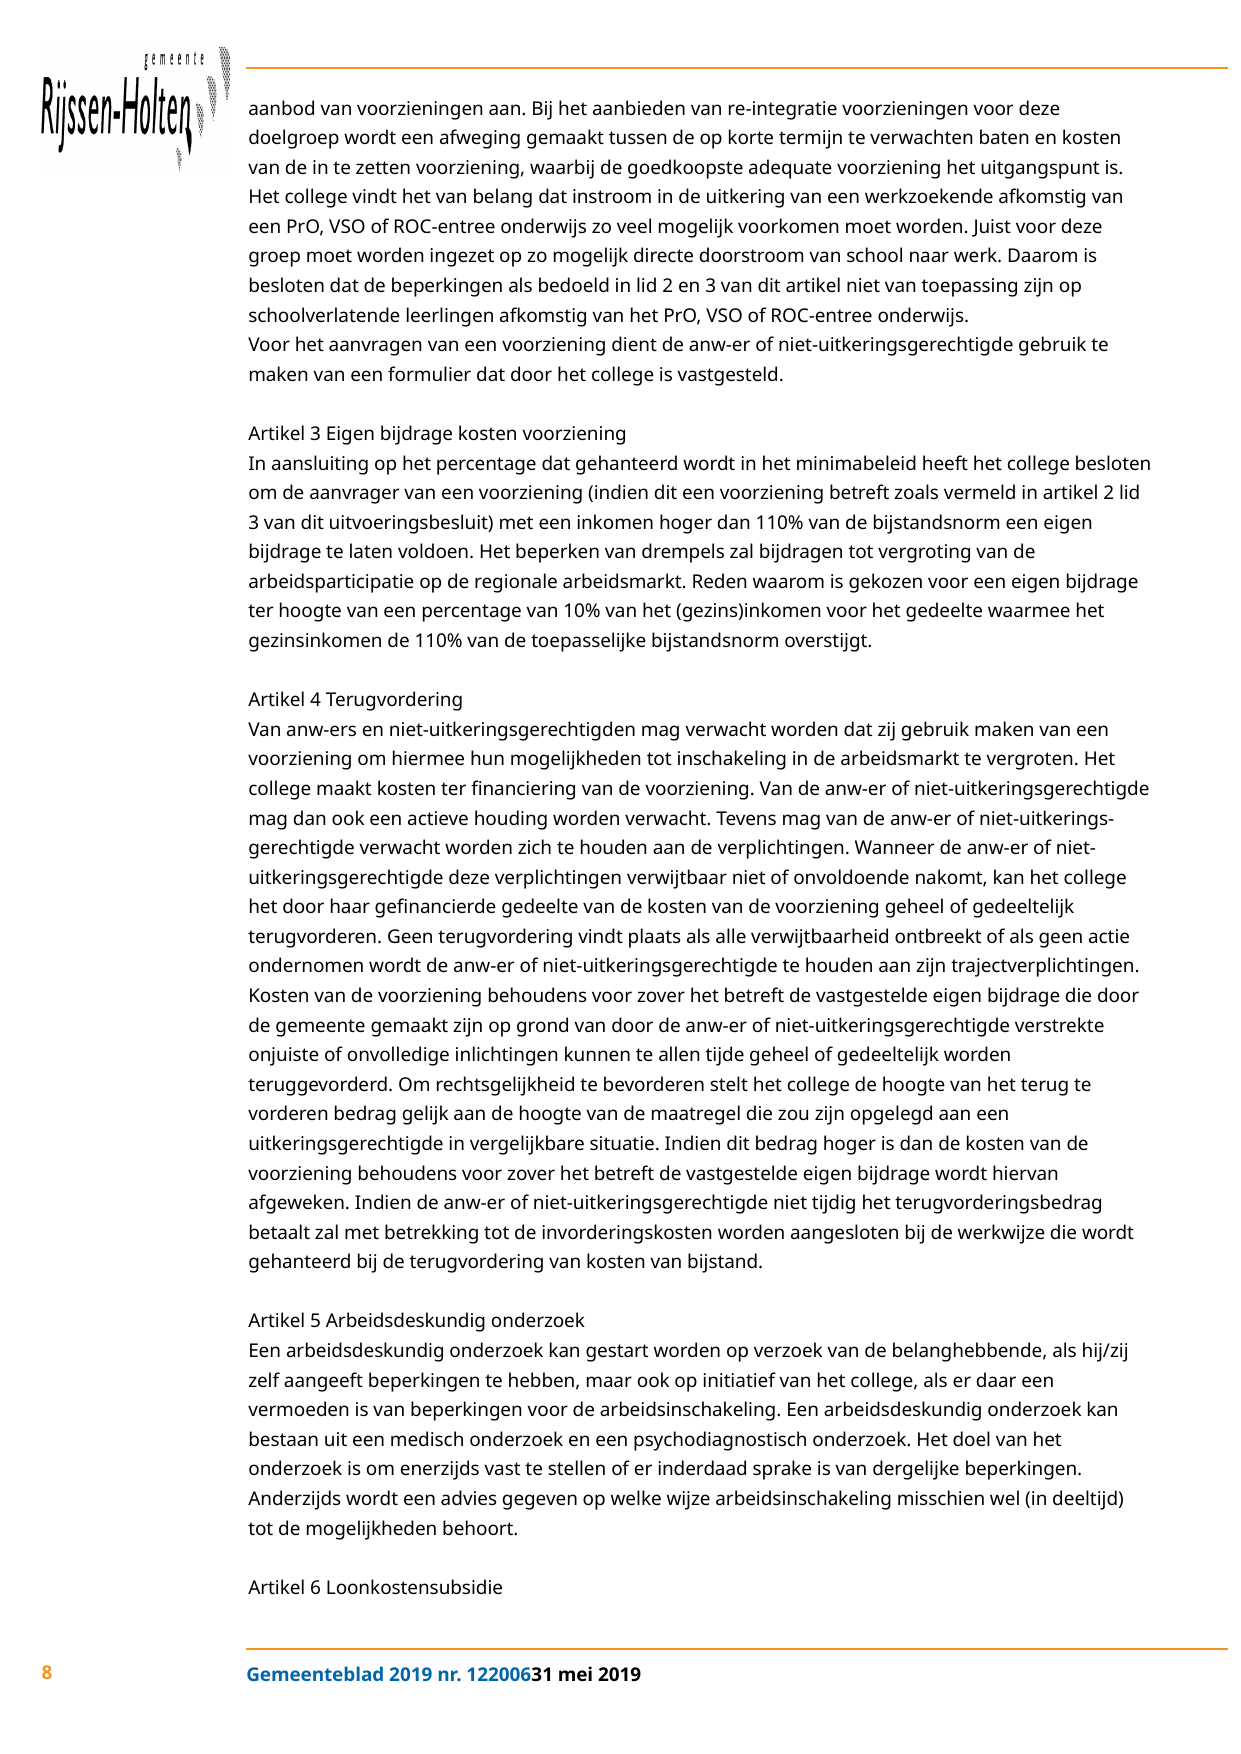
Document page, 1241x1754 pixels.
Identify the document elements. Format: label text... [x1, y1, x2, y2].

text In aansluiting op het percentage dat gehanteerd wordt in het minimabeleid heeft het college besloten om de aanvrager van een voorziening (indien dit een voorziening betreft zoals vermeld in artikel 2 lid 3 van dit uitvoeringsbesluit) met een inkomen hoger dan 110% van de bijstandsnorm een eigen bijdrage te laten voldoen. Het beperken van drempels zal bijdragen tot vergroting van de arbeidsparticipatie op de regionale arbeidsmarkt. Reden waarom is gekozen voor een eigen bijdrage ter hoogte van een percentage van 10% van het (gezins)inkomen voor het gedeelte waarmee het gezinsinkomen de 110% van de toepasselijke bijstandsnorm overstijgt. [248, 450, 1152, 653]
picture [41, 47, 231, 172]
text Artikel 3 Eigen bijdrage kosten voorziening [248, 420, 1152, 446]
text Een arbeidsdeskundig onderzoek kan gestart worden op verzoek van de belanghebbende, als hij/zij zelf aangeeft beperkingen te hebben, maar ook op initiatief van het college, als er daar een vermoeden is van beperkingen voor de arbeidsinschakeling. Een arbeidsdeskundig onderzoek kan bestaan uit een medisch onderzoek en een psychodiagnostisch onderzoek. Het doel van het onderzoek is om enerzijds vast te stellen of er inderdaad sprake is van dergelijke beperkingen. Anderzijds wordt een advies gegeven op welke wijze arbeidsinschakeling misschien wel (in deeltijd) tot de mogelijkheden behoort. [248, 1337, 1152, 1541]
text Voor het aanvragen van een voorziening dient de anw-er of niet-uitkeringsgerechtigde gebruik te maken van een formulier dat door het college is vastgesteld. [248, 331, 1152, 387]
text Artikel 6 Loonkostensubsidie [248, 1574, 1152, 1600]
text Artikel 4 Terugvordering [248, 686, 1152, 712]
text Het college vindt het van belang dat instroom in de uitkering van een werkzoekende afkomstig van een PrO, VSO of ROC-entree onderwijs zo veel mogelijk voorkomen moet worden. Juist voor deze groep moet worden ingezet op zo mogelijk directe doorstroom van school naar werk. Daarom is besloten dat de beperkingen als bedoeld in lid 2 en 3 van dit artikel niet van toepassing zijn op schoolverlatende leerlingen afkomstig van het PrO, VSO of ROC-entree onderwijs. [248, 183, 1152, 328]
text aanbod van voorzieningen aan. Bij het aanbieden van re-integratie voorzieningen voor deze doelgroep wordt een afweging gemaakt tussen de op korte termijn te verwachten baten en kosten van de in te zetten voorziening, waarbij de goedkoopste adequate voorziening het uitgangspunt is. [248, 95, 1152, 180]
text Artikel 5 Arbeidsdeskundig onderzoek [248, 1308, 1152, 1333]
text Van anw-ers en niet-uitkeringsgerechtigden mag verwacht worden dat zij gebruik maken van een voorziening om hiermee hun mogelijkheden tot inschakeling in de arbeidsmarkt te vergroten. Het college maakt kosten ter financiering van de voorziening. Van de anw-er of niet-uitkeringsgerechtigde mag dan ook een actieve houding worden verwacht. Tevens mag van de anw-er of niet-uitkerings-gerechtigde verwacht worden zich te houden aan de verplichtingen. Wanneer de anw-er of niet-uitkeringsgerechtigde deze verplichtingen verwijtbaar niet of onvoldoende nakomt, kan het college het door haar gefinancierde gedeelte van de kosten van de voorziening geheel of gedeeltelijk terugvorderen. Geen terugvordering vindt plaats als alle verwijtbaarheid ontbreekt of als geen actie ondernomen wordt de anw-er of niet-uitkeringsgerechtigde te houden aan zijn trajectverplichtingen. Kosten van de voorziening behoudens voor zover het betreft de vastgestelde eigen bijdrage die door de gemeente gemaakt zijn op grond van door de anw-er of niet-uitkeringsgerechtigde verstrekte onjuiste of onvolledige inlichtingen kunnen te allen tijde geheel of gedeeltelijk worden teruggevorderd. Om rechtsgelijkheid te bevorderen stelt het college de hoogte van het terug te vorderen bedrag gelijk aan de hoogte van de maatregel die zou zijn opgelegd aan een uitkeringsgerechtigde in vergelijkbare situatie. Indien dit bedrag hoger is dan de kosten van de voorziening behoudens voor zover het betreft de vastgestelde eigen bijdrage wordt hiervan afgeweken. Indien de anw-er of niet-uitkeringsgerechtigde niet tijdig het terugvorderingsbedrag betaalt zal met betrekking tot de invorderingskosten worden aangesloten bij de werkwijze die wordt gehanteerd bij de terugvordering van kosten van bijstand. [248, 716, 1152, 1274]
